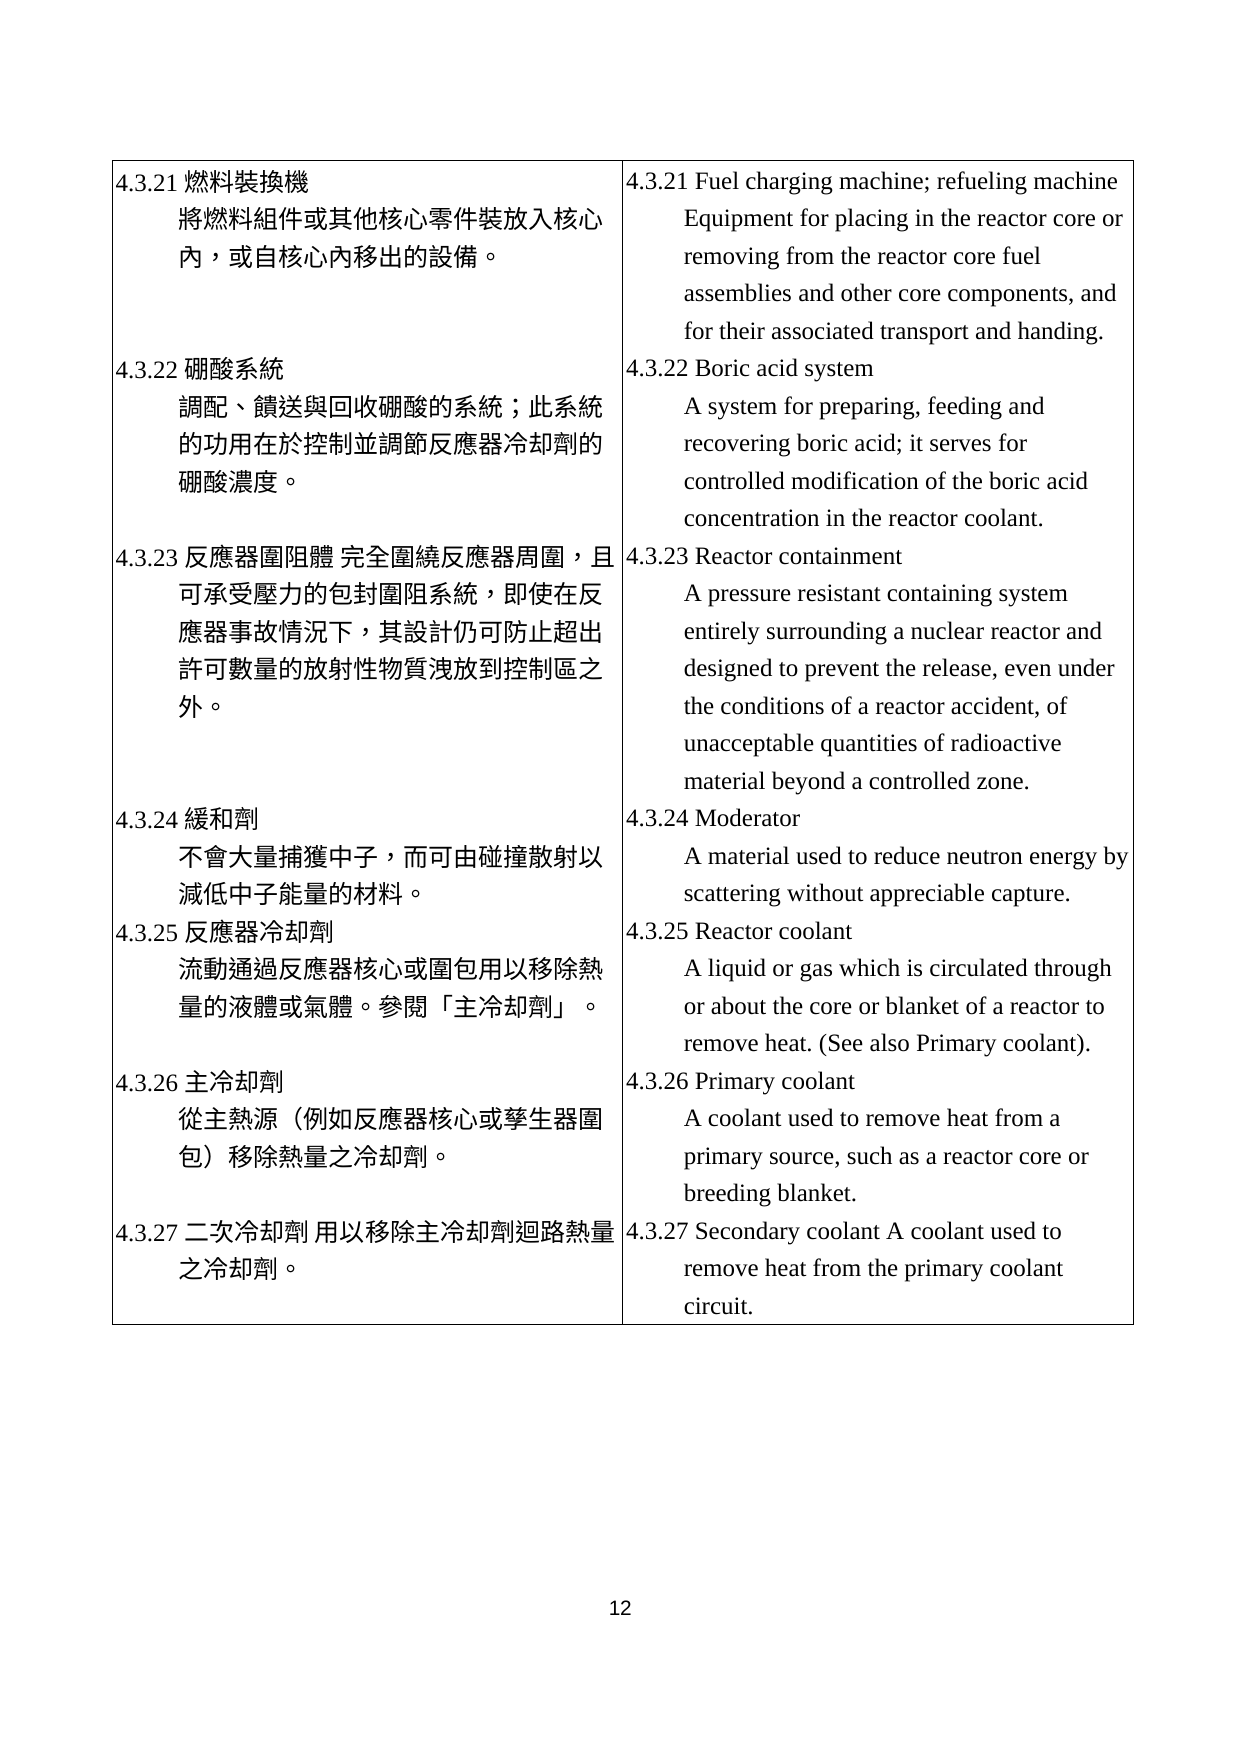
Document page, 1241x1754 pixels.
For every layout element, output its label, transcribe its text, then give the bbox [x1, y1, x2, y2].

table_cell 4.3.22 硼酸系統 調配、饋送與回收硼酸的系統；此系統的功用在於控制並調節反應器冷却劑的硼酸濃度。 [113, 349, 622, 536]
table_cell 4.3.25 反應器冷却劑 流動通過反應器核心或圍包用以移除熱量的液體或氣體。參閱「主冷却劑」。 [113, 911, 622, 1061]
table_cell 4.3.23 反應器圍阻體 完全圍繞反應器周圍，且可承受壓力的包封圍阻系統，即使在反應器事故情況下，其設計仍可防止超出許可數量的放射性物質洩放到控制區之外。 [113, 536, 622, 799]
table_cell 4.3.24 Moderator A material used to reduce neutron energy by scattering without appreciable capture. [623, 799, 1133, 911]
table_header 4.3.21 Fuel charging machine; refueling machine Equipment for placing in the reactor core or removing from the reactor core fuel assemblies and other core components, and for their associated transport and handing. [623, 161, 1133, 349]
table_cell 4.3.24 緩和劑 不會大量捕獲中子，而可由碰撞散射以減低中子能量的材料。 [113, 799, 622, 911]
table_cell 4.3.22 Boric acid system A system for preparing, feeding and recovering boric acid; it serves for controlled modification of the boric acid concentration in the reactor coolant. [623, 349, 1133, 536]
table_cell 4.3.25 Reactor coolant A liquid or gas which is circulated through or about the core or blanket of a reactor to remove heat. (See also Primary coolant). [623, 911, 1133, 1061]
table_cell 4.3.27 二次冷却劑 用以移除主冷却劑迴路熱量之冷却劑。 [113, 1211, 622, 1324]
table_cell 4.3.26 主冷却劑 從主熱源（例如反應器核心或孳生器圍包）移除熱量之冷却劑。 [113, 1061, 622, 1211]
table_cell 4.3.27 Secondary coolant A coolant used to remove heat from the primary coolant circuit. [623, 1211, 1133, 1324]
table_header 4.3.21 燃料裝換機 將燃料組件或其他核心零件裝放入核心內，或自核心內移出的設備。 [113, 161, 622, 349]
table_cell 4.3.23 Reactor containment A pressure resistant containing system entirely surrounding a nuclear reactor and designed to prevent the release, even under the conditions of a reactor accident, of unacceptable quantities of radioactive material beyond a controlled zone. [623, 536, 1133, 799]
table_cell 4.3.26 Primary coolant A coolant used to remove heat from a primary source, such as a reactor core or breeding blanket. [623, 1061, 1133, 1211]
